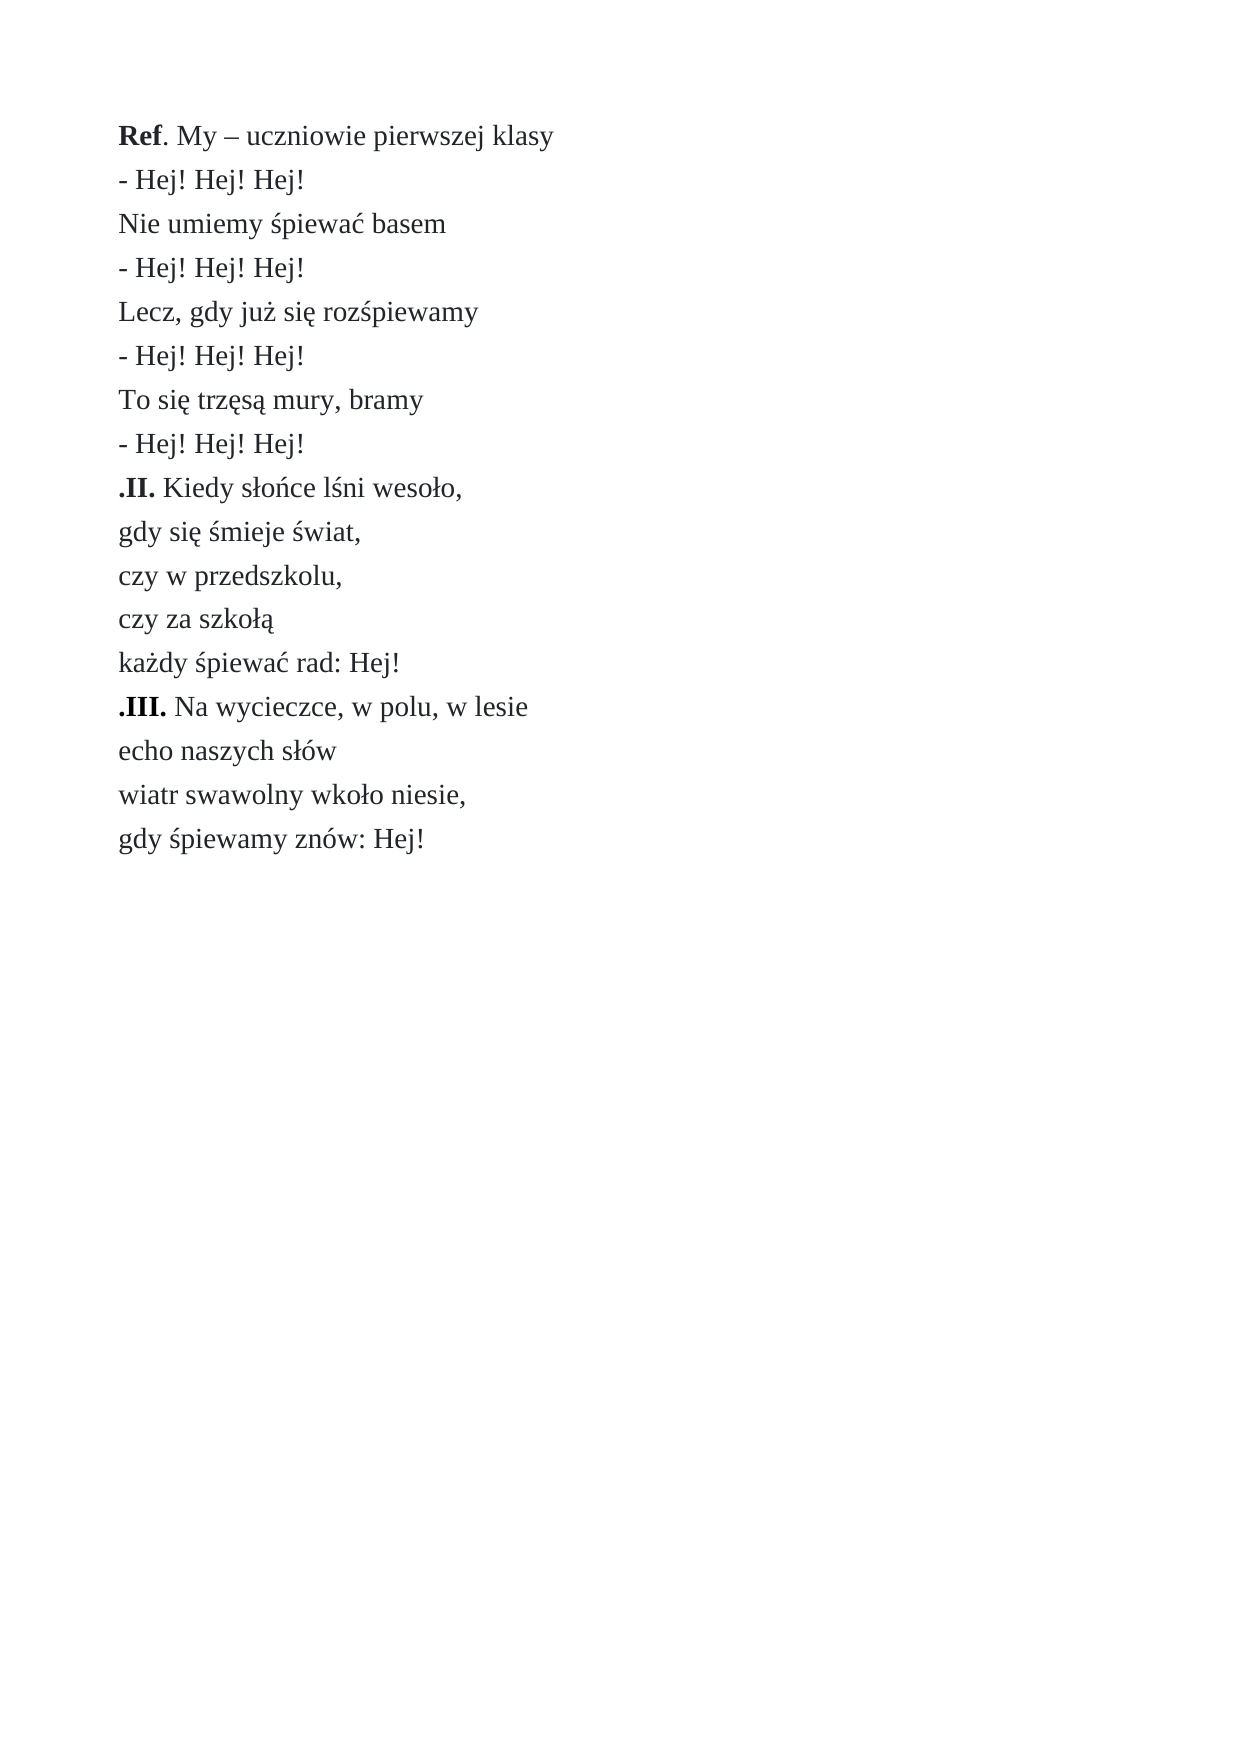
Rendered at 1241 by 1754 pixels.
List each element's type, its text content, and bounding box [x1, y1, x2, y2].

text gdy śpiewamy znów: Hej! [118, 821, 1122, 855]
text Nie umiemy śpiewać basem [118, 206, 1122, 239]
text Ref. My – uczniowie pierwszej klasy [118, 118, 1122, 152]
text To się trzęsą mury, bramy [118, 382, 1122, 415]
text Lecz, gdy już się rozśpiewamy [118, 294, 1122, 327]
text wiatr swawolny wkoło niesie, [118, 777, 1122, 811]
text - Hej! Hej! Hej! [118, 426, 1122, 459]
text - Hej! Hej! Hej! [118, 162, 1122, 196]
text echo naszych słów [118, 733, 1122, 767]
text każdy śpiewać rad: Hej! [118, 646, 1122, 679]
text gdy się śmieje świat, [118, 514, 1122, 547]
text .II. Kiedy słońce lśni wesoło, [118, 470, 1122, 503]
text czy w przedszkolu, [118, 558, 1122, 591]
text czy za szkołą [118, 602, 1122, 635]
text .III. Na wycieczce, w polu, w lesie [118, 689, 1122, 723]
text - Hej! Hej! Hej! [118, 338, 1122, 371]
text - Hej! Hej! Hej! [118, 250, 1122, 283]
